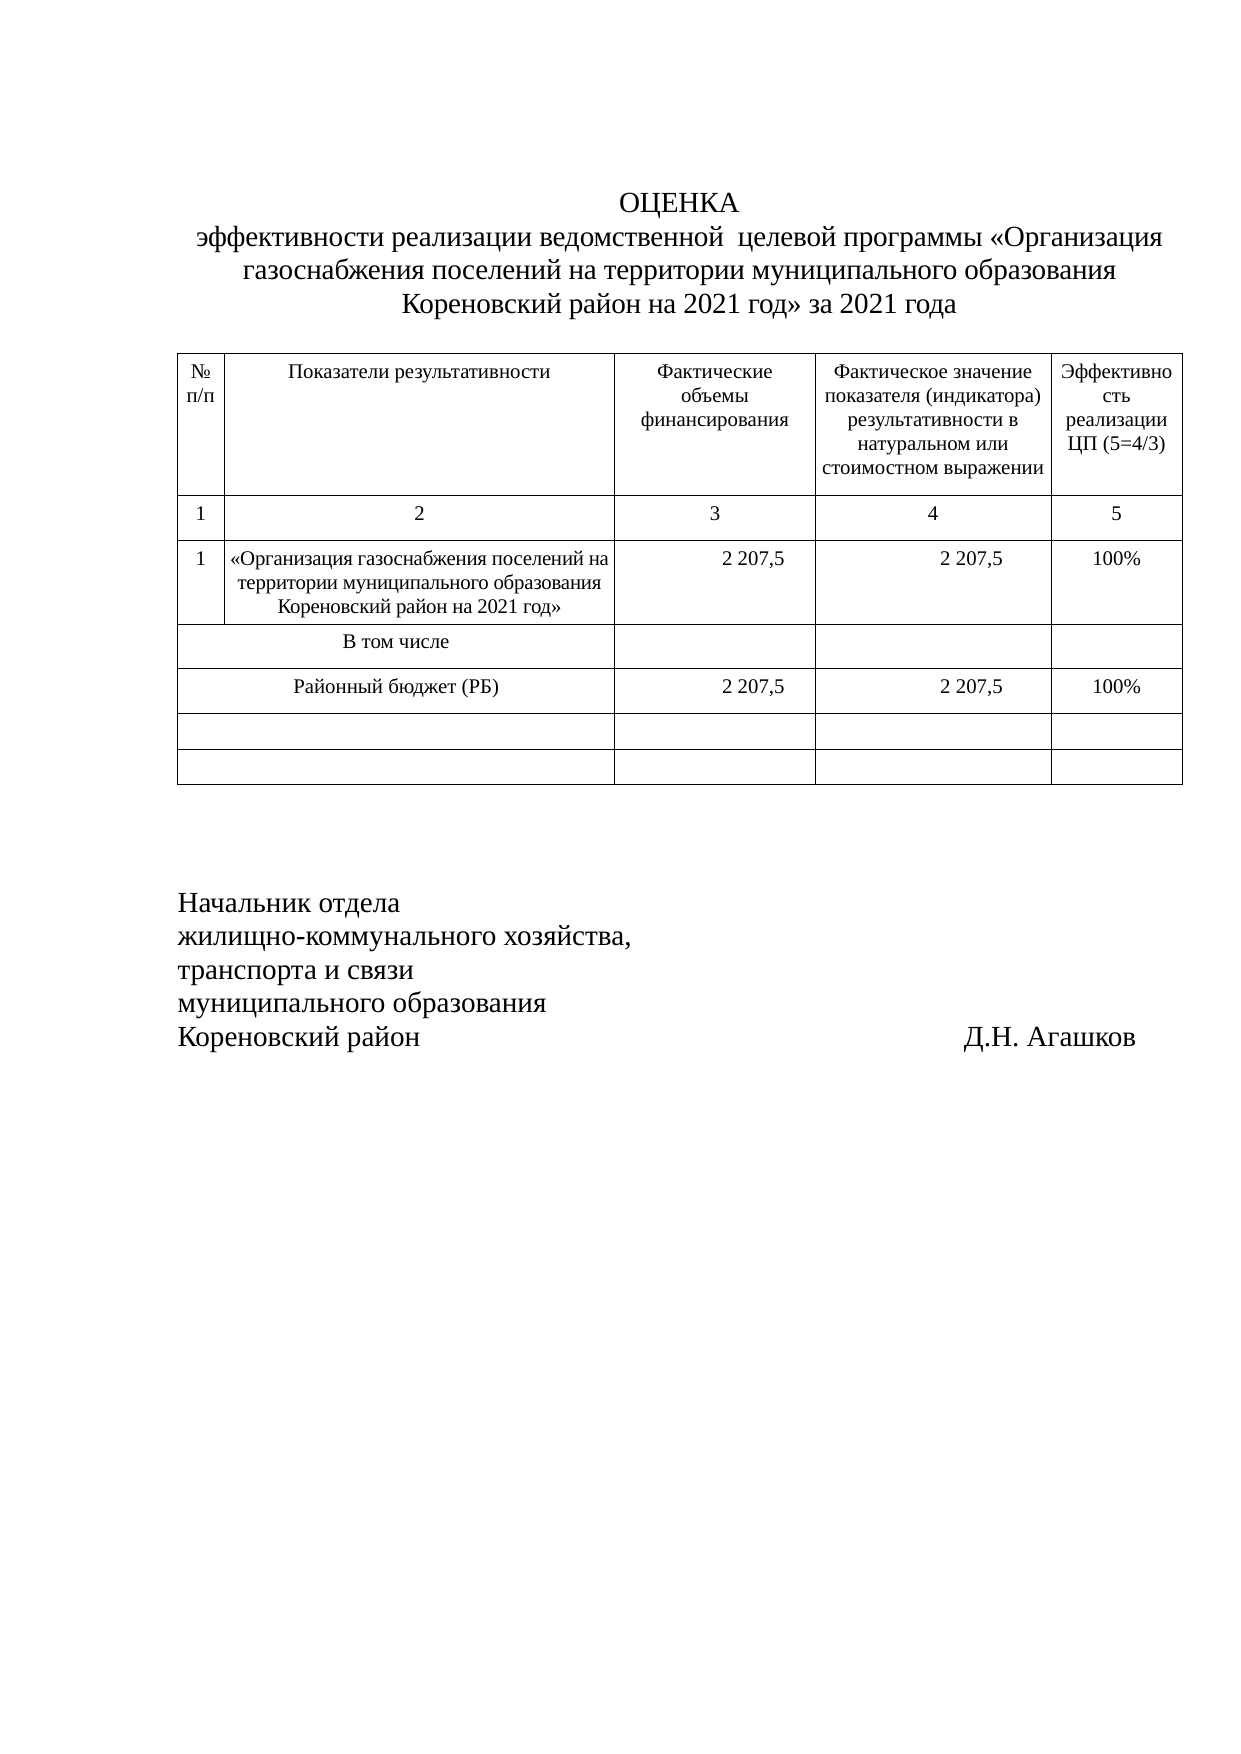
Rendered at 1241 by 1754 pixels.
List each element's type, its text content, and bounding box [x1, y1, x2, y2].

table_cell [615, 625, 815, 668]
table_cell 2 207,5 [615, 669, 815, 713]
table_cell 1 [178, 496, 224, 540]
text эффективности реализации ведомственной целевой программы «Организация газоснабжения поселений на территории муниципального образования Кореновский район на 2021 год» за 2021 года [177, 219, 1181, 319]
table_header Эффективность реализации ЦП (5=4/3) [1052, 354, 1182, 495]
text Кореновский район Д.Н. Агашков [177, 1019, 1181, 1053]
text муниципального образования [177, 986, 1181, 1019]
table_cell [1052, 750, 1182, 784]
table_cell 100% [1052, 541, 1182, 623]
text жилищно-коммунального хозяйства, [177, 918, 1181, 952]
table_cell 1 [178, 541, 224, 623]
table_cell 2 207,5 [615, 541, 815, 623]
table_cell 4 [816, 496, 1051, 540]
table_cell Районный бюджет (РБ) [178, 669, 614, 713]
text транспорта и связи [177, 952, 1181, 986]
table_header № п/п [178, 354, 224, 495]
table_cell 5 [1052, 496, 1182, 540]
table_cell 100% [1052, 669, 1182, 713]
table_cell [816, 750, 1051, 784]
table_cell [615, 750, 815, 784]
text ОЦЕНКА [177, 185, 1181, 219]
table_cell 2 207,5 [816, 669, 1051, 713]
table_cell [816, 714, 1051, 749]
table_cell [178, 750, 614, 784]
table_cell [178, 714, 614, 749]
table_header Фактическое значение показателя (индикатора) результативности в натуральном или стоимостном выражении [816, 354, 1051, 495]
table_cell [1052, 714, 1182, 749]
table_header Фактические объемы финансирования [615, 354, 815, 495]
table_cell В том числе [178, 625, 614, 668]
text Начальник отдела [177, 885, 1181, 918]
table_cell 2 207,5 [816, 541, 1051, 623]
table_cell 3 [615, 496, 815, 540]
table_header Показатели результативности [225, 354, 614, 495]
table_cell [1052, 625, 1182, 668]
table_cell [816, 625, 1051, 668]
table_cell «Организация газоснабжения поселений на территории муниципального образования Кореновский район на 2021 год» [225, 541, 614, 623]
table_cell [615, 714, 815, 749]
table_cell 2 [225, 496, 614, 540]
